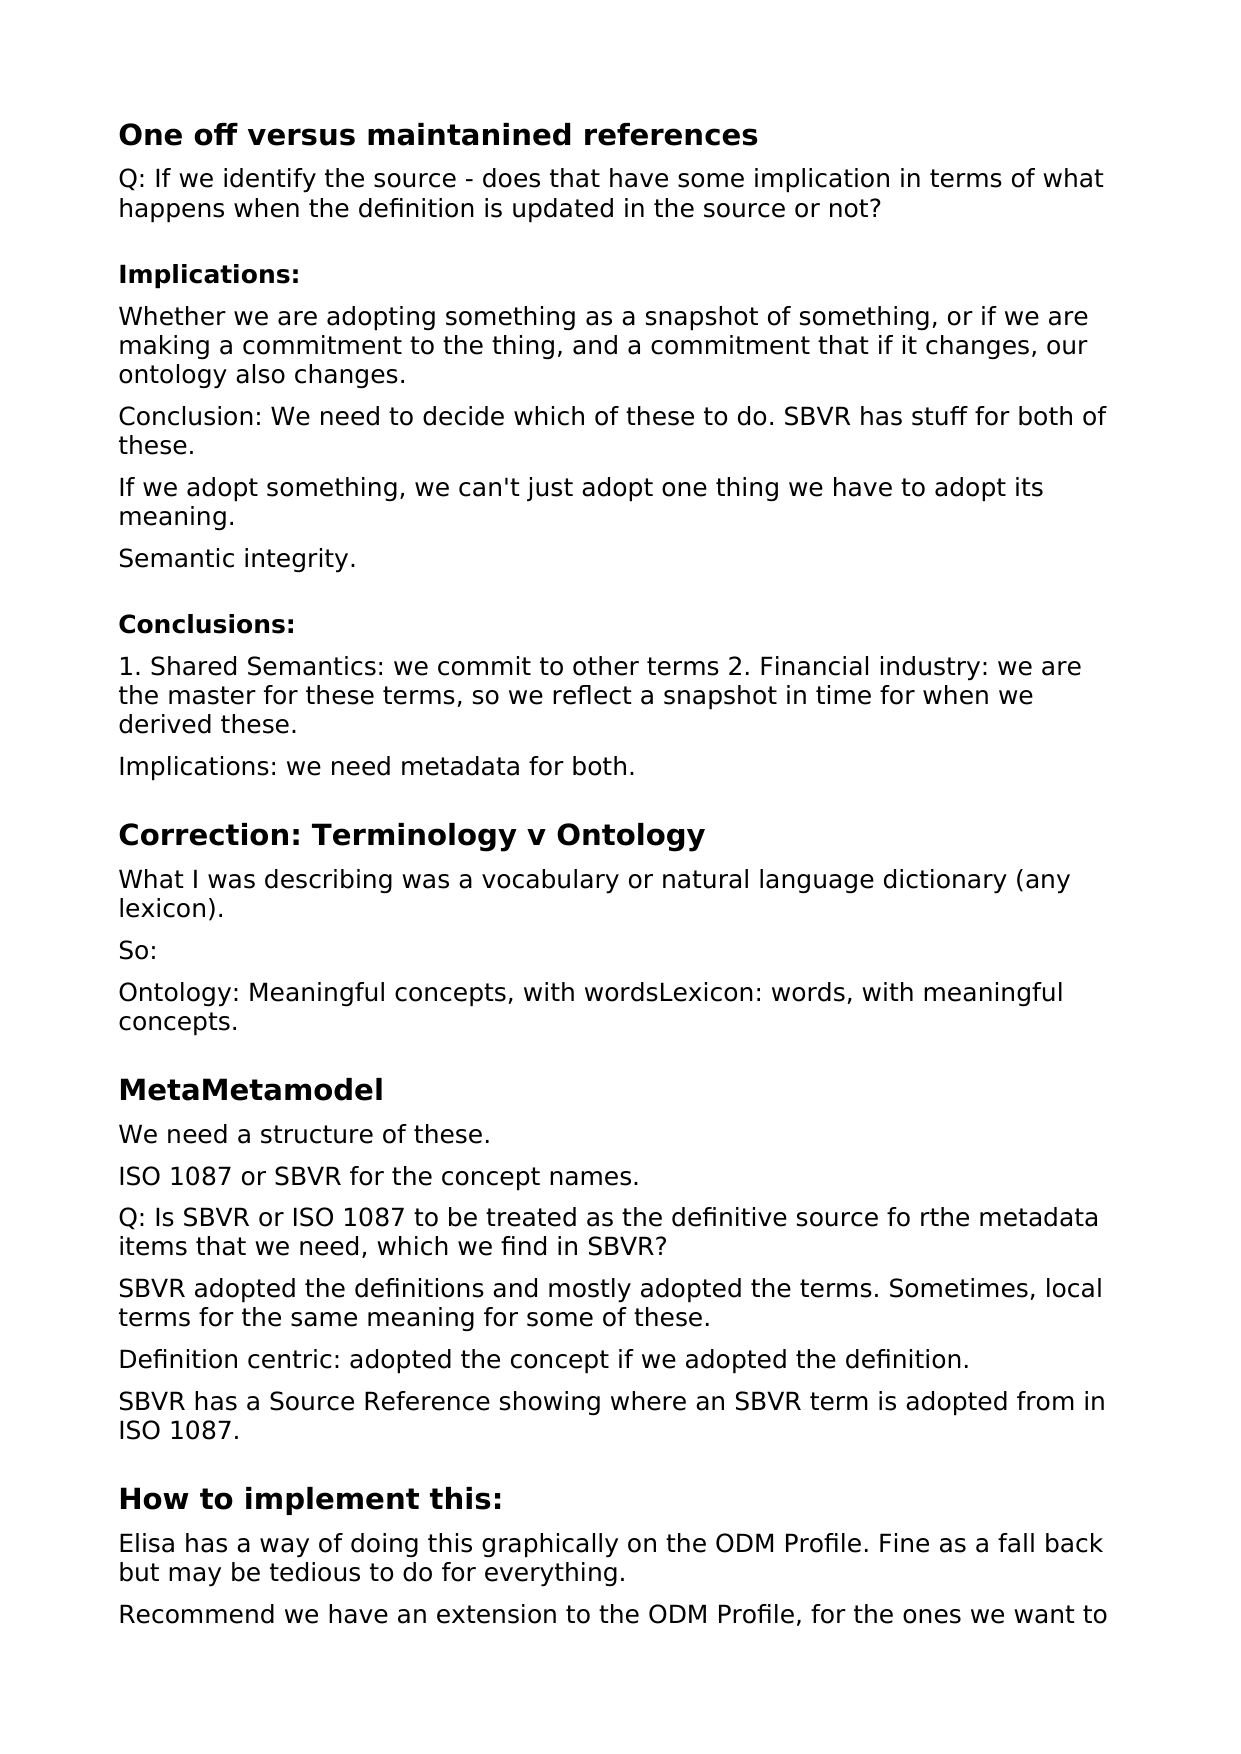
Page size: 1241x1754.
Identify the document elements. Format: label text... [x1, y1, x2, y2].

text Ontology: Meaningful concepts, with wordsLexicon: words, with meaningful concepts. [118, 978, 1122, 1036]
subtitle MetaMetamodel [118, 1073, 1122, 1107]
text Recommend we have an extension to the ODM Profile, for the ones we want to [118, 1600, 1122, 1629]
subtitle One off versus maintanined references [118, 118, 1122, 152]
text Semantic integrity. [118, 544, 1122, 573]
text Whether we are adopting something as a snapshot of something, or if we are making a commitment to the thing, and a commitment that if it changes, our ontology also changes. [118, 302, 1122, 389]
text Implications: we need metadata for both. [118, 752, 1122, 781]
subtitle Conclusions: [118, 610, 1122, 639]
text Q: If we identify the source - does that have some implication in terms of what happens when the definition is updated in the source or not? [118, 164, 1122, 223]
text SBVR has a Source Reference showing where an SBVR term is adopted from in ISO 1087. [118, 1387, 1122, 1445]
text Conclusion: We need to decide which of these to do. SBVR has stuff for both of these. [118, 402, 1122, 460]
text Definition centric: adopted the concept if we adopted the definition. [118, 1345, 1122, 1374]
text SBVR adopted the definitions and mostly adopted the terms. Sometimes, local terms for the same meaning for some of these. [118, 1274, 1122, 1332]
text 1. Shared Semantics: we commit to other terms 2. Financial industry: we are the master for these terms, so we reflect a snapshot in time for when we derived these. [118, 652, 1122, 739]
subtitle Correction: Terminology v Ontology [118, 819, 1122, 853]
text ISO 1087 or SBVR for the concept names. [118, 1162, 1122, 1191]
text So: [118, 936, 1122, 965]
subtitle Implications: [118, 260, 1122, 289]
text Elisa has a way of doing this graphically on the ODM Profile. Fine as a fall back but may be tedious to do for everything. [118, 1529, 1122, 1587]
text We need a structure of these. [118, 1120, 1122, 1149]
subtitle How to implement this: [118, 1482, 1122, 1516]
text Q: Is SBVR or ISO 1087 to be treated as the definitive source fo rthe metadata items that we need, which we find in SBVR? [118, 1203, 1122, 1262]
text If we adopt something, we can't just adopt one thing we have to adopt its meaning. [118, 473, 1122, 531]
text What I was describing was a vocabulary or natural language dictionary (any lexicon). [118, 865, 1122, 923]
